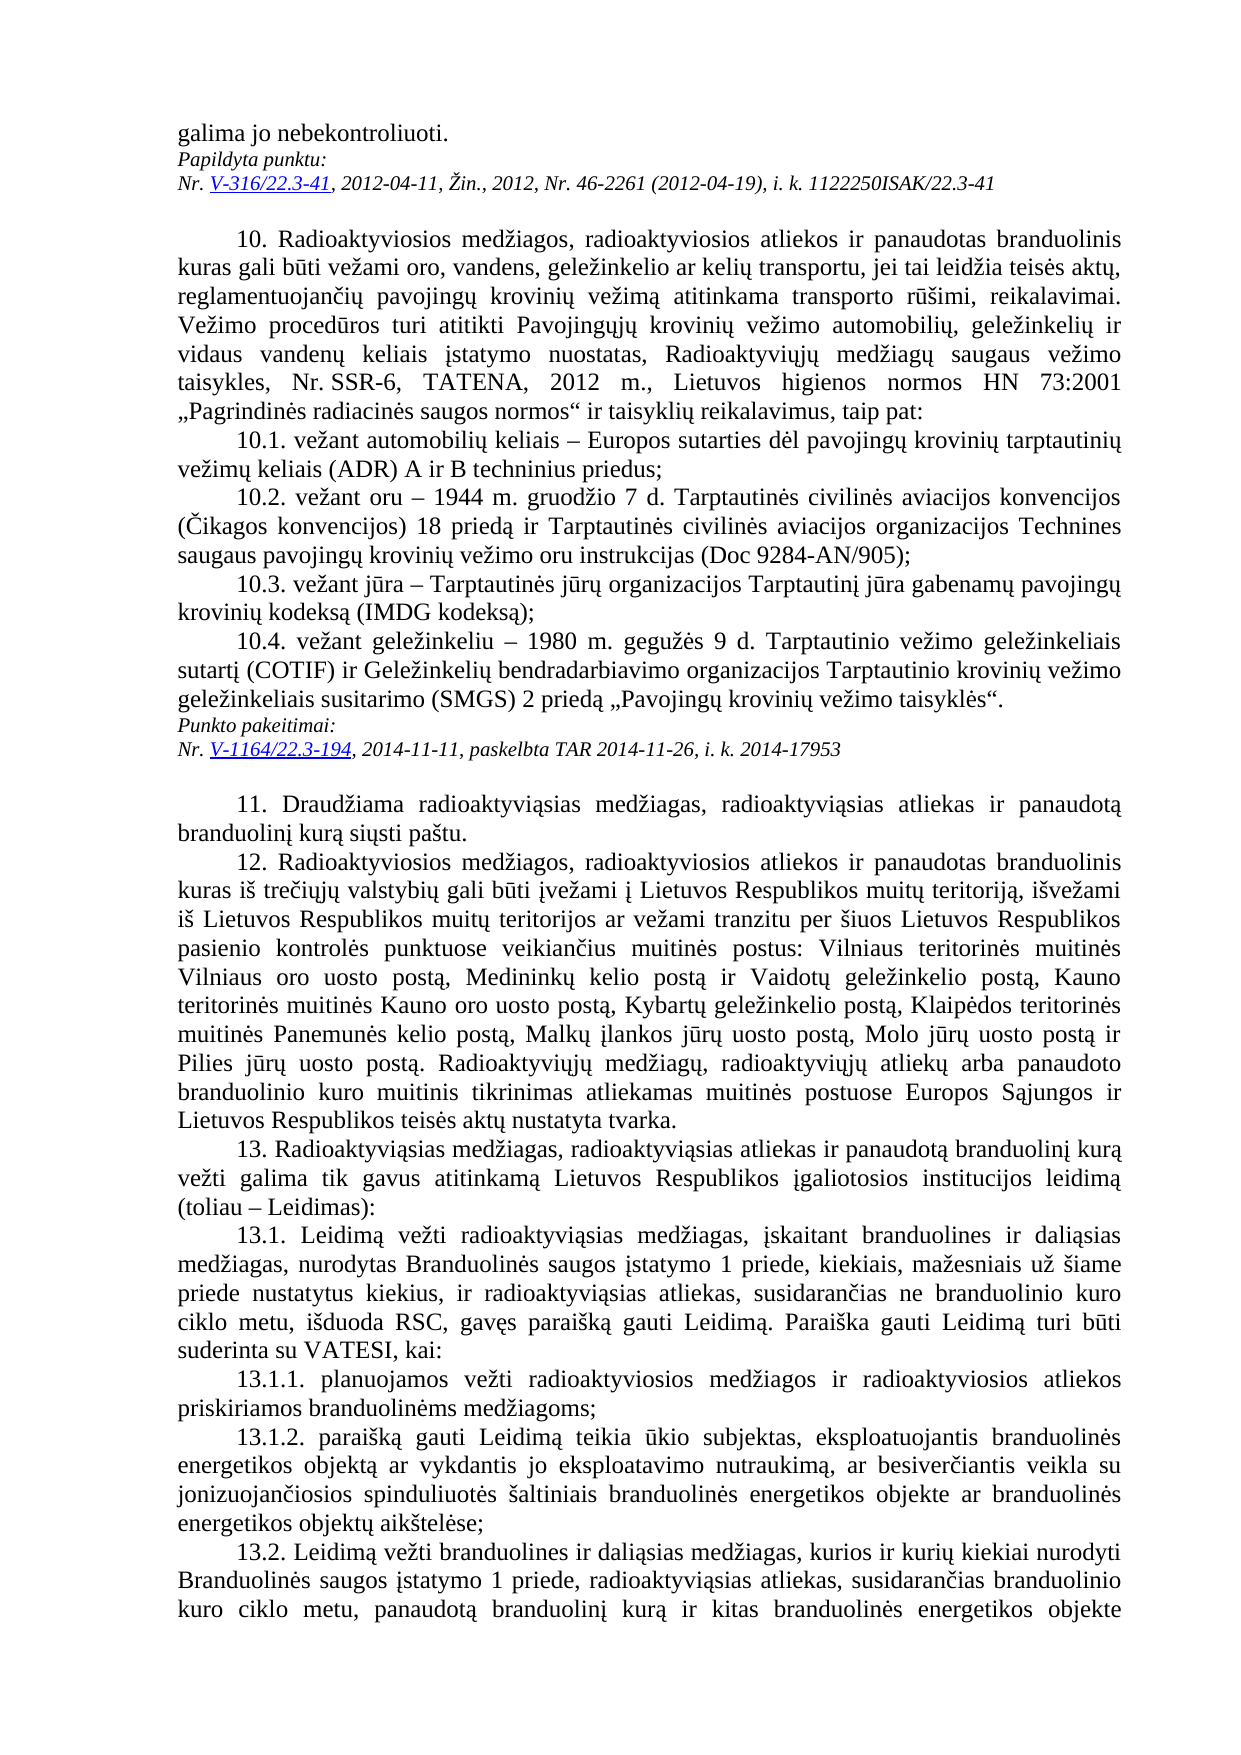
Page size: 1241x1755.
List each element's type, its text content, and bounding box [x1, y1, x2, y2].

text 12. Radioaktyviosios medžiagos, radioaktyviosios atliekos ir panaudotas branduolinis kuras iš trečiųjų valstybių gali būti įvežami į Lietuvos Respublikos muitų teritoriją, išvežami iš Lietuvos Respublikos muitų teritorijos ar vežami tranzitu per šiuos Lietuvos Respublikos pasienio kontrolės punktuose veikiančius muitinės postus: Vilniaus teritorinės muitinės Vilniaus oro uosto postą, Medininkų kelio postą ir Vaidotų geležinkelio postą, Kauno teritorinės muitinės Kauno oro uosto postą, Kybartų geležinkelio postą, Klaipėdos teritorinės muitinės Panemunės kelio postą, Malkų įlankos jūrų uosto postą, Molo jūrų uosto postą ir Pilies jūrų uosto postą. Radioaktyviųjų medžiagų, radioaktyviųjų atliekų arba panaudoto branduolinio kuro muitinis tikrinimas atliekamas muitinės postuose Europos Sąjungos ir Lietuvos Respublikos teisės aktų nustatyta tvarka. [177, 847, 1122, 1134]
text 10.4. vežant geležinkeliu – 1980 m. gegužės 9 d. Tarptautinio vežimo geležinkeliais sutartį (COTIF) ir Geležinkelių bendradarbiavimo organizacijos Tarptautinio krovinių vežimo geležinkeliais susitarimo (SMGS) 2 priedą „Pavojingų krovinių vežimo taisyklės“. [177, 626, 1122, 712]
text Nr. V-316/22.3-41, 2012-04-11, Žin., 2012, Nr. 46-2261 (2012-04-19), i. k. 1122250ISAK/22.3-41 [177, 171, 1122, 195]
text 13. Radioaktyviąsias medžiagas, radioaktyviąsias atliekas ir panaudotą branduolinį kurą vežti galima tik gavus atitinkamą Lietuvos Respublikos įgaliotosios institucijos leidimą (toliau – Leidimas): [177, 1134, 1122, 1221]
text Nr. V-1164/22.3-194, 2014-11-11, paskelbta TAR 2014-11-26, i. k. 2014-17953 [177, 737, 1122, 761]
text 13.2. Leidimą vežti branduolines ir daliąsias medžiagas, kurios ir kurių kiekiai nurodyti Branduolinės saugos įstatymo 1 priede, radioaktyviąsias atliekas, susidarančias branduolinio kuro ciklo metu, panaudotą branduolinį kurą ir kitas branduolinės energetikos objekte [177, 1537, 1122, 1623]
text 10.3. vežant jūra – Tarptautinės jūrų organizacijos Tarptautinį jūra gabenamų pavojingų krovinių kodeksą (IMDG kodeksą); [177, 569, 1122, 626]
text 13.1. Leidimą vežti radioaktyviąsias medžiagas, įskaitant branduolines ir daliąsias medžiagas, nurodytas Branduolinės saugos įstatymo 1 priede, kiekiais, mažesniais už šiame priede nustatytus kiekius, ir radioaktyviąsias atliekas, susidarančias ne branduolinio kuro ciklo metu, išduoda RSC, gavęs paraišką gauti Leidimą. Paraiška gauti Leidimą turi būti suderinta su VATESI, kai: [177, 1221, 1122, 1364]
text galima jo nebekontroliuoti. [177, 118, 1122, 147]
text 13.1.1. planuojamos vežti radioaktyviosios medžiagos ir radioaktyviosios atliekos priskiriamos branduolinėms medžiagoms; [177, 1364, 1122, 1422]
text 10.2. vežant oru – 1944 m. gruodžio 7 d. Tarptautinės civilinės aviacijos konvencijos (Čikagos konvencijos) 18 priedą ir Tarptautinės civilinės aviacijos organizacijos Technines saugaus pavojingų krovinių vežimo oru instrukcijas (Doc 9284-AN/905); [177, 482, 1122, 569]
text Punkto pakeitimai: [177, 712, 1122, 737]
text 10.1. vežant automobilių keliais – Europos sutarties dėl pavojingų krovinių tarptautinių vežimų keliais (ADR) A ir B techninius priedus; [177, 425, 1122, 482]
text 10. Radioaktyviosios medžiagos, radioaktyviosios atliekos ir panaudotas branduolinis kuras gali būti vežami oro, vandens, geležinkelio ar kelių transportu, jei tai leidžia teisės aktų, reglamentuojančių pavojingų krovinių vežimą atitinkama transporto rūšimi, reikalavimai. Vežimo procedūros turi atitikti Pavojingųjų krovinių vežimo automobilių, geležinkelių ir vidaus vandenų keliais įstatymo nuostatas, Radioaktyviųjų medžiagų saugaus vežimo taisykles, Nr. SSR-6, TATENA, 2012 m., Lietuvos higienos normos HN 73:2001 „Pagrindinės radiacinės saugos normos“ ir taisyklių reikalavimus, taip pat: [177, 224, 1122, 425]
text 11. Draudžiama radioaktyviąsias medžiagas, radioaktyviąsias atliekas ir panaudotą branduolinį kurą siųsti paštu. [177, 789, 1122, 847]
text Papildyta punktu: [177, 147, 1122, 171]
text 13.1.2. paraišką gauti Leidimą teikia ūkio subjektas, eksploatuojantis branduolinės energetikos objektą ar vykdantis jo eksploatavimo nutraukimą, ar besiverčiantis veikla su jonizuojančiosios spinduliuotės šaltiniais branduolinės energetikos objekte ar branduolinės energetikos objektų aikštelėse; [177, 1422, 1122, 1537]
